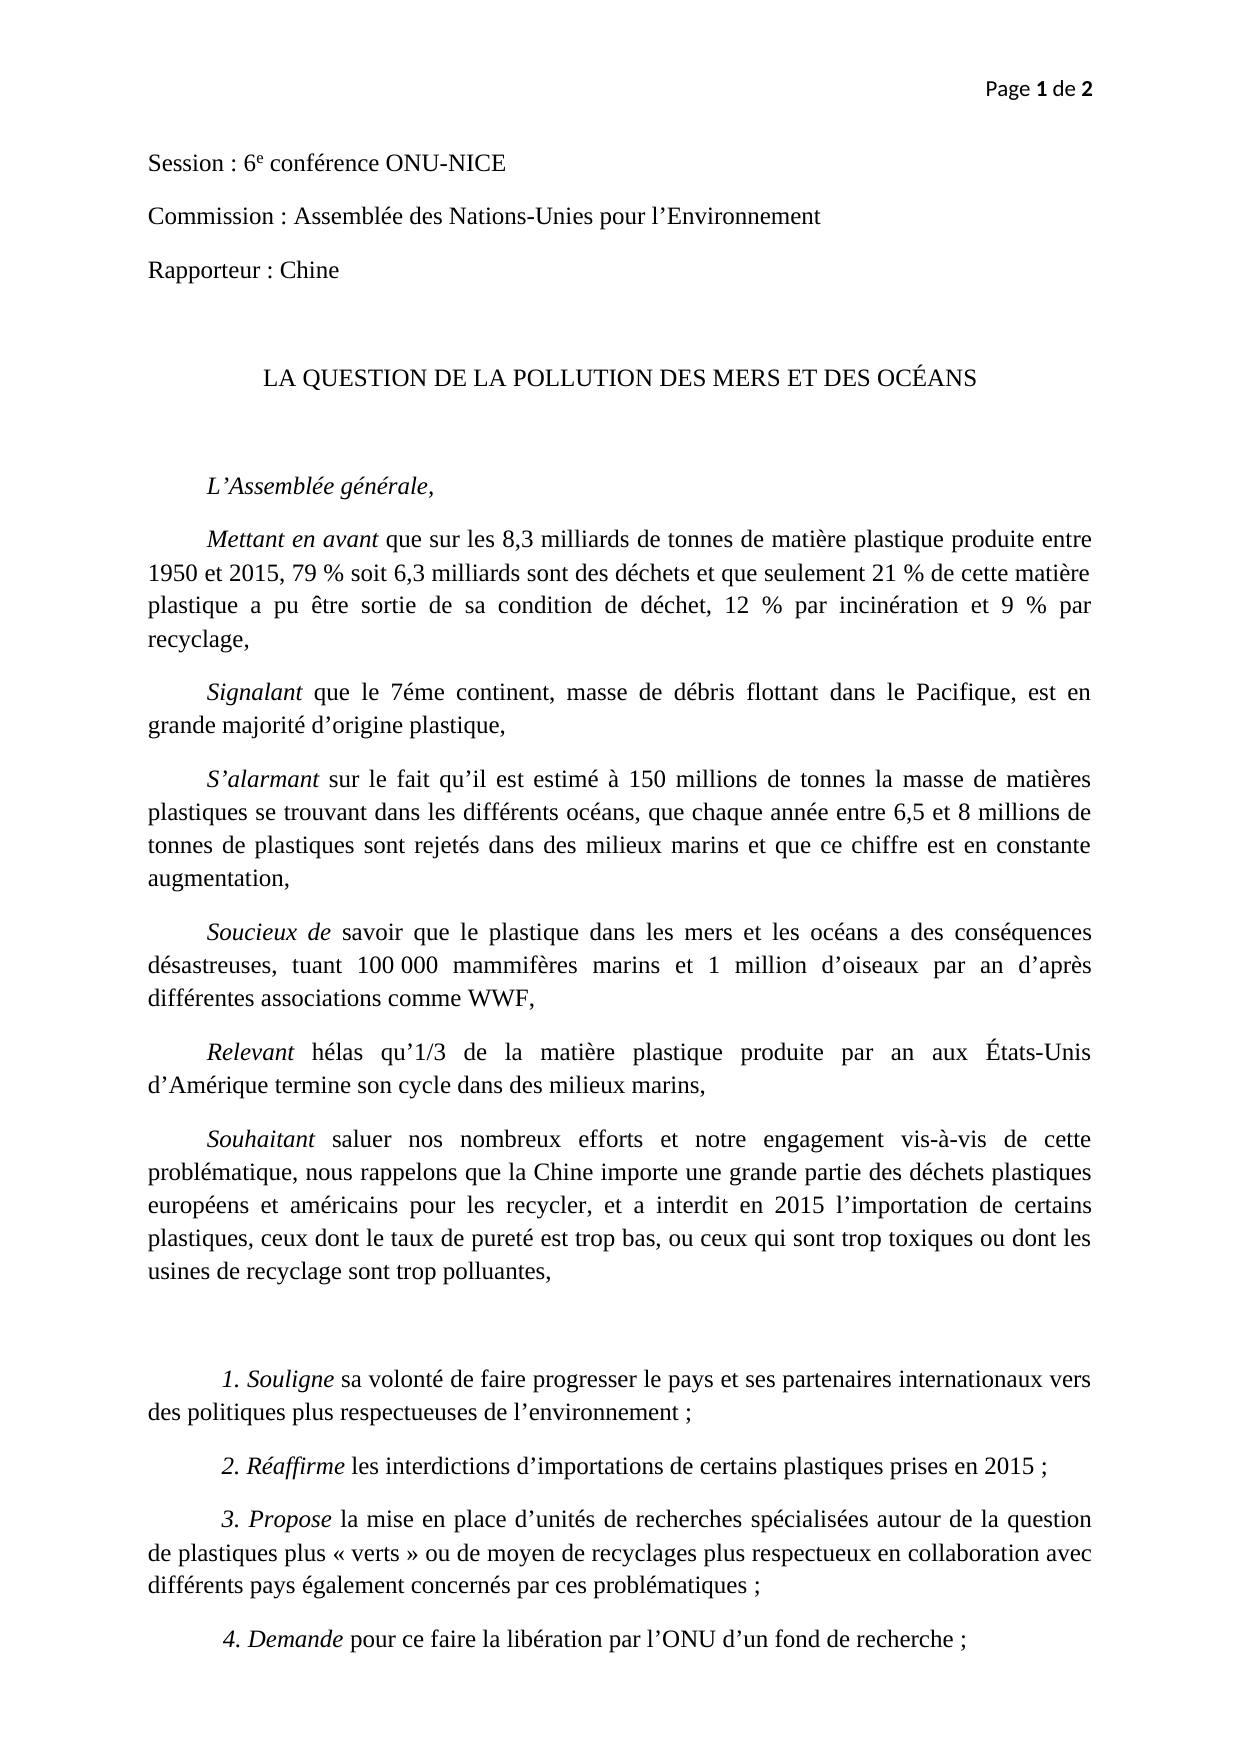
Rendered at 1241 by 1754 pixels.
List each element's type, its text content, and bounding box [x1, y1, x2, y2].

text 3. Propose la mise en place d’unités de recherches spécialisées autour de la question de plastiques plus « verts » ou de moyen de recyclages plus respectueux en collaboration avec différents pays également concernés par ces problématiques ; [148, 1504, 1093, 1599]
list 4. Demande pour ce faire la libération par l’ONU d’un fond de recherche ; [185, 1624, 1093, 1653]
text Souhaitant saluer nos nombreux efforts et notre engagement vis-à-vis de cette problématique, nous rappelons que la Chine importe une grande partie des déchets plastiques européens et américains pour les recycler, et a interdit en 2015 l’importation de certains plastiques, ceux dont le taux de pureté est trop bas, ou ceux qui sont trop toxiques ou dont les usines de recyclage sont trop polluantes, [148, 1124, 1093, 1285]
text Rapporteur : Chine [148, 255, 1093, 284]
text Soucieux de savoir que le plastique dans les mers et les océans a des conséquences désastreuses, tuant 100 000 mammifères marins et 1 million d’oiseaux par an d’après différentes associations comme WWF, [148, 917, 1093, 1012]
text Commission : Assemblée des Nations-Unies pour l’Environnement [148, 201, 1093, 230]
text LA QUESTION DE LA POLLUTION DES MERS ET DES OCÉANS [148, 363, 1093, 392]
text Mettant en avant que sur les 8,3 milliards de tonnes de matière plastique produite entre 1950 et 2015, 79 % soit 6,3 milliards sont des déchets et que seulement 21 % de cette matière plastique a pu être sortie de sa condition de déchet, 12 % par incinération et 9 % par recyclage, [148, 524, 1093, 652]
text Relevant hélas qu’1/3 de la matière plastique produite par an aux États-Unis d’Amérique termine son cycle dans des milieux marins, [148, 1037, 1093, 1099]
text 2. Réaffirme les interdictions d’importations de certains plastiques prises en 2015 ; [148, 1451, 1093, 1479]
text L’Assemblée générale, [148, 471, 1093, 499]
text S’alarmant sur le fait qu’il est estimé à 150 millions de tonnes la masse de matières plastiques se trouvant dans les différents océans, que chaque année entre 6,5 et 8 millions de tonnes de plastiques sont rejetés dans des milieux marins et que ce chiffre est en constante augmentation, [148, 764, 1093, 892]
text 1. Souligne sa volonté de faire progresser le pays et ses partenaires internationaux vers des politiques plus respectueuses de l’environnement ; [148, 1364, 1093, 1426]
text Session : 6e conférence ONU-NICE [148, 148, 1093, 176]
text Signalant que le 7éme continent, masse de débris flottant dans le Pacifique, est en grande majorité d’origine plastique, [148, 677, 1093, 739]
